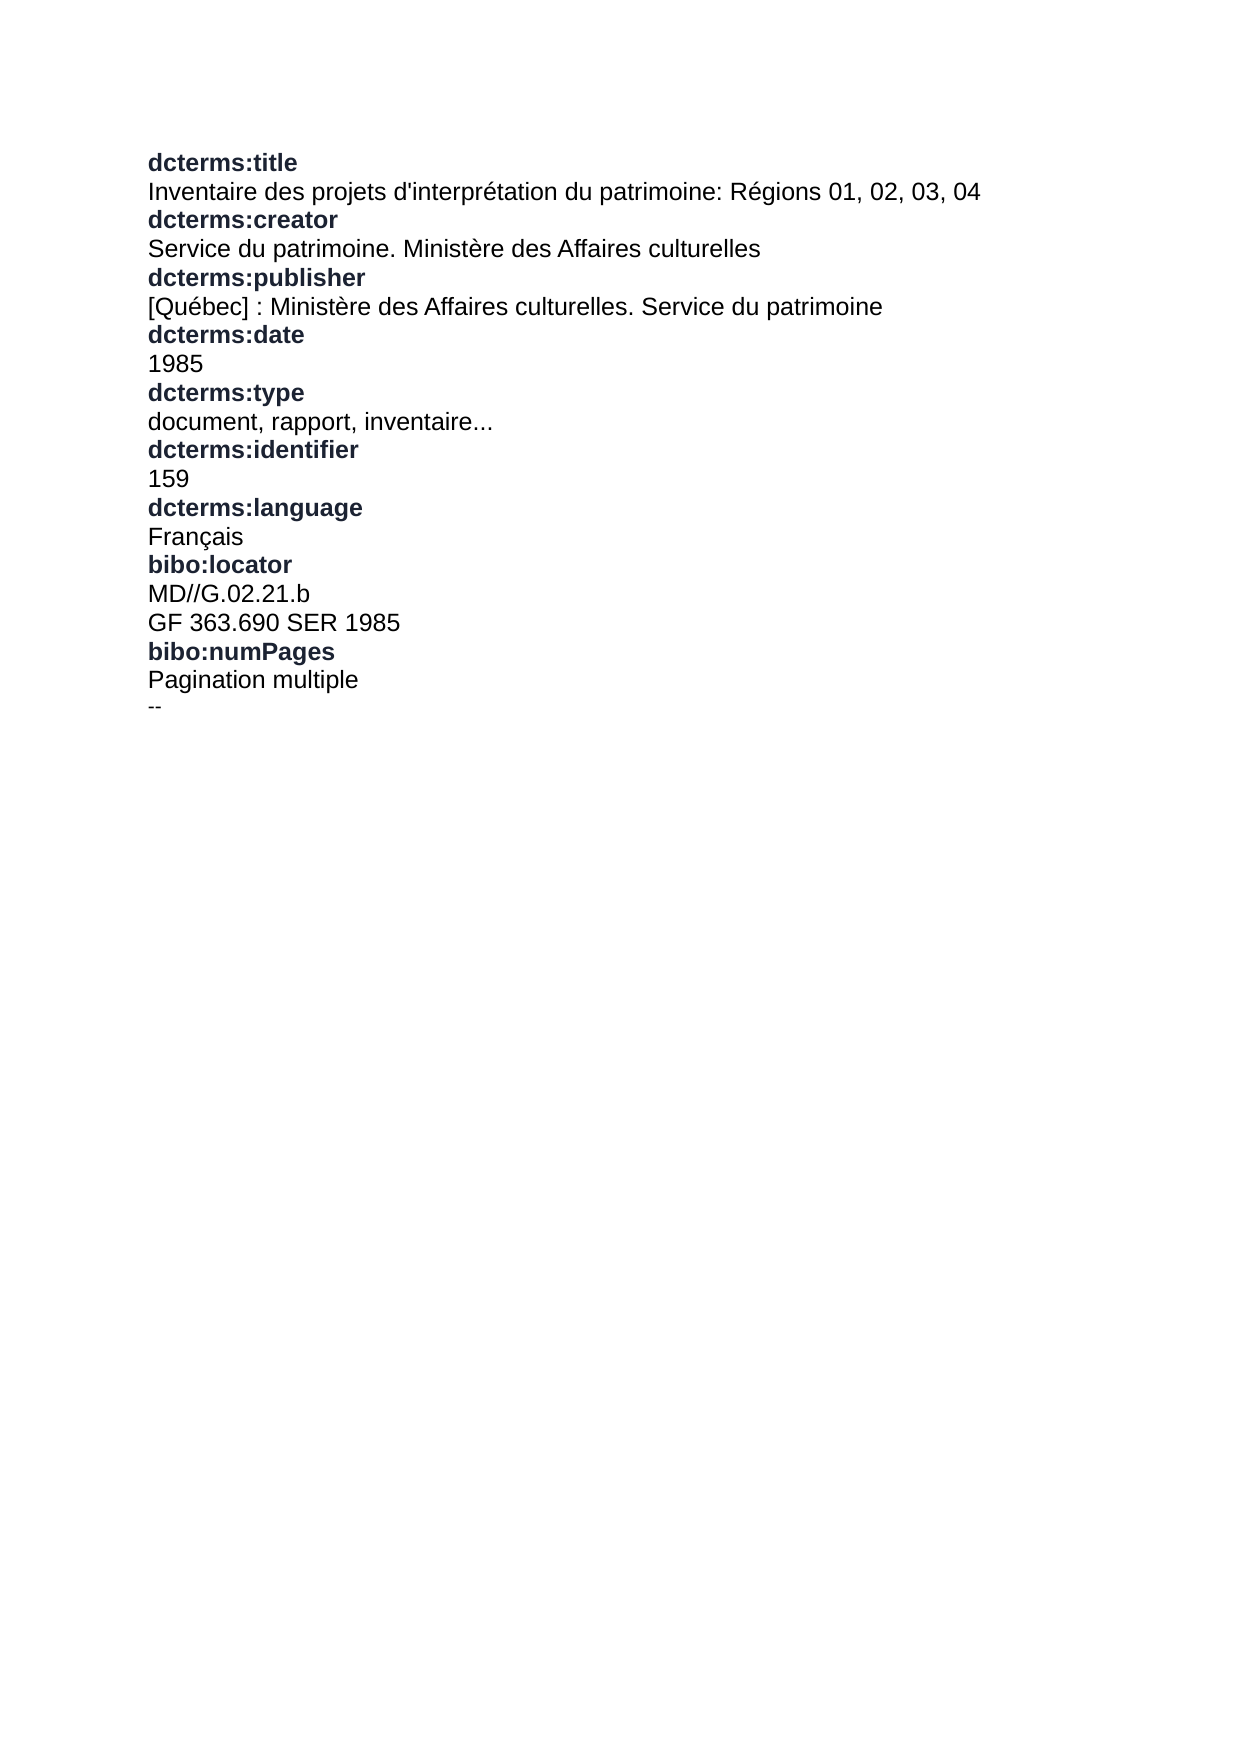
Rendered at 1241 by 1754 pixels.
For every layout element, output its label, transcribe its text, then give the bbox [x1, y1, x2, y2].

text dcterms:title [148, 148, 1092, 176]
text [Québec] : Ministère des Affaires culturelles. Service du patrimoine [148, 291, 1092, 320]
text Français [148, 521, 1092, 550]
text dcterms:identifier [148, 435, 1092, 464]
text dcterms:publisher [148, 263, 1092, 291]
text bibo:numPages [148, 636, 1092, 665]
text bibo:locator [148, 550, 1092, 579]
text dcterms:creator [148, 205, 1092, 234]
text -- [148, 694, 1092, 718]
text 1985 [148, 349, 1092, 378]
text dcterms:date [148, 320, 1092, 349]
text document, rapport, inventaire... [148, 406, 1092, 435]
text MD//G.02.21.b [148, 579, 1092, 608]
text GF 363.690 SER 1985 [148, 608, 1092, 636]
text Service du patrimoine. Ministère des Affaires culturelles [148, 234, 1092, 263]
text Inventaire des projets d'interprétation du patrimoine: Régions 01, 02, 03, 04 [148, 176, 1092, 205]
text dcterms:type [148, 378, 1092, 406]
text dcterms:language [148, 493, 1092, 521]
text Pagination multiple [148, 665, 1092, 694]
text 159 [148, 464, 1092, 493]
